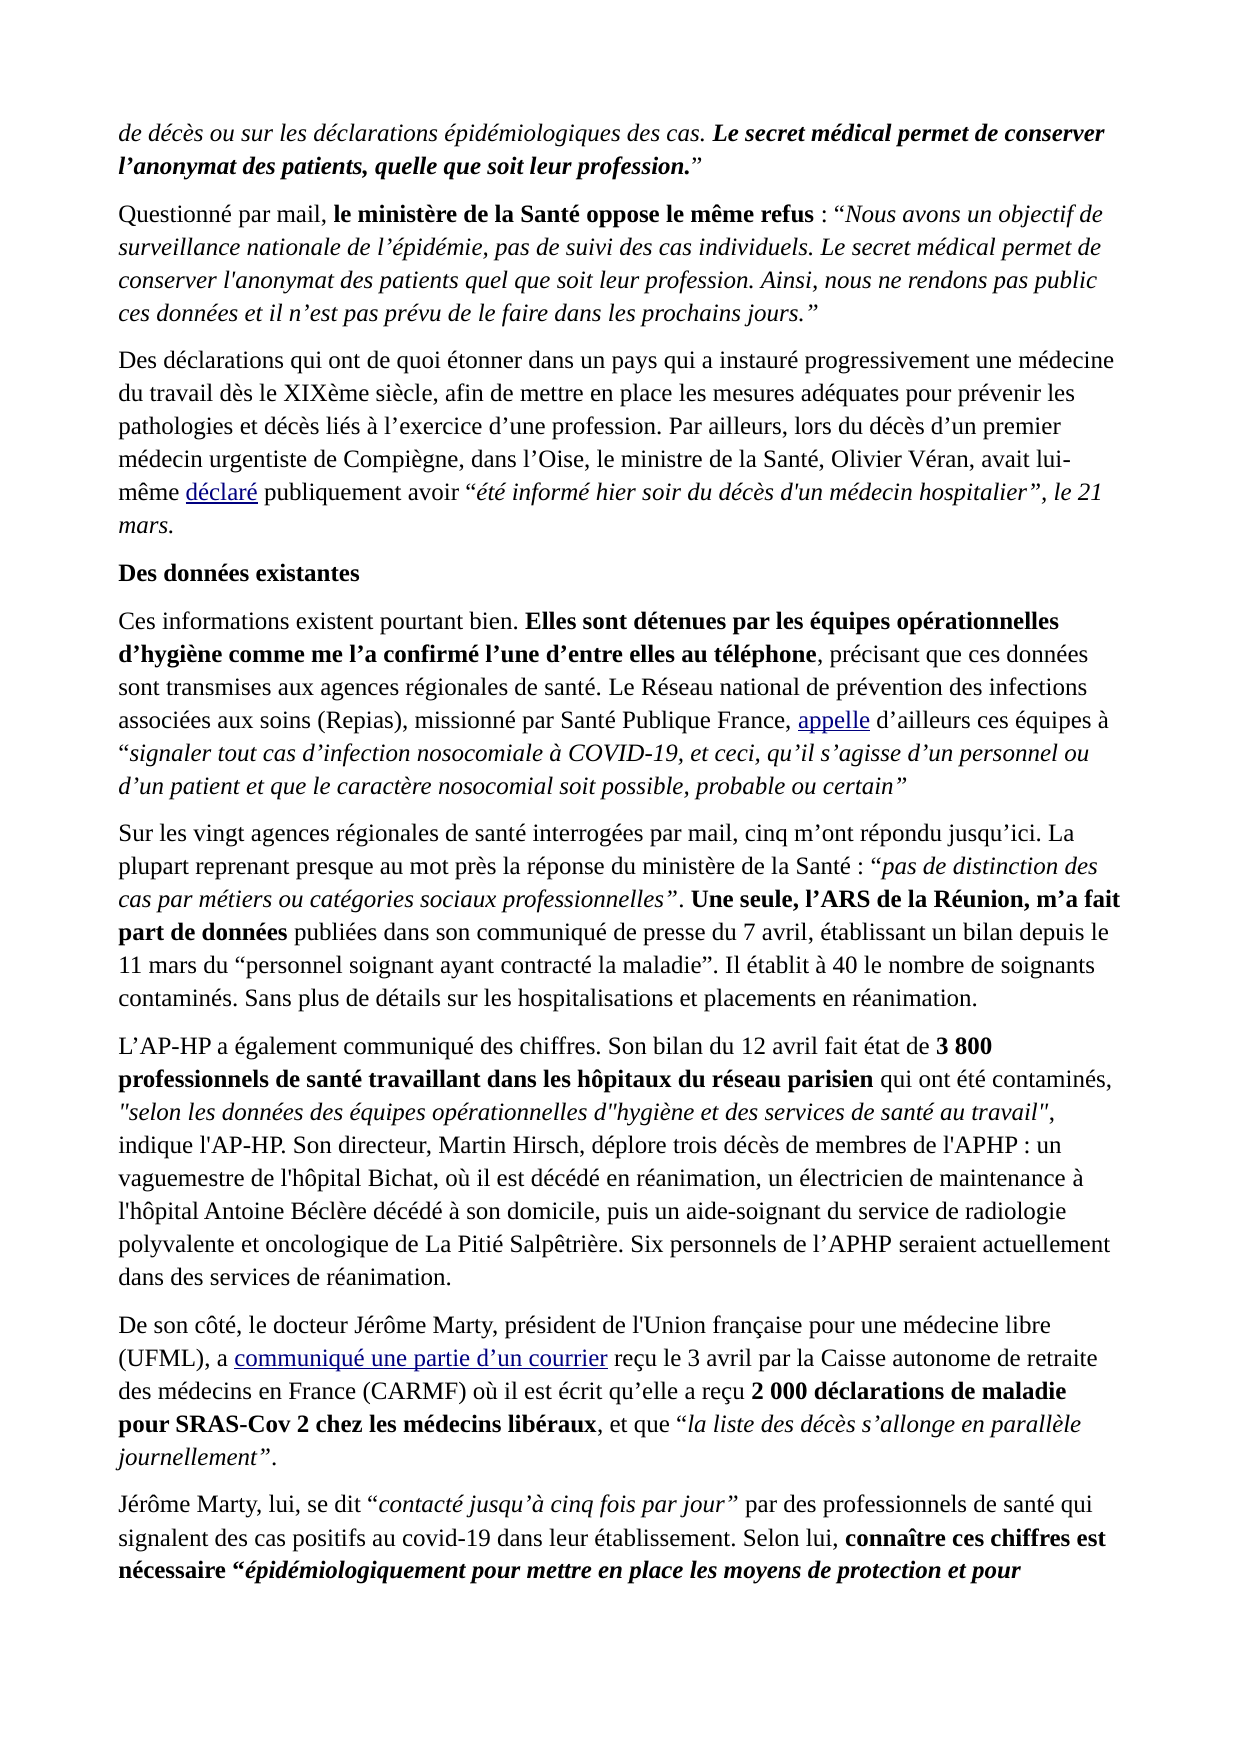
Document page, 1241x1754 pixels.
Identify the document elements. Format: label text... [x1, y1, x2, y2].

text Ces informations existent pourtant bien. Elles sont détenues par les équipes opérationnelles d’hygiène comme me l’a confirmé l’une d’entre elles au téléphone, précisant que ces données sont transmises aux agences régionales de santé. Le Réseau national de prévention des infections associées aux soins (Repias), missionné par Santé Publique France, appelle d’ailleurs ces équipes à “signaler tout cas d’infection nosocomiale à COVID-19, et ceci, qu’il s’agisse d’un personnel ou d’un patient et que le caractère nosocomial soit possible, probable ou certain” [118, 606, 1122, 799]
text De son côté, le docteur Jérôme Marty, président de l'Union française pour une médecine libre (UFML), a communiqué une partie d’un courrier reçu le 3 avril par la Caisse autonome de retraite des médecins en France (CARMF) où il est écrit qu’elle a reçu 2 000 déclarations de maladie pour SRAS-Cov 2 chez les médecins libéraux, et que “la liste des décès s’allonge en parallèle journellement”. [118, 1310, 1122, 1471]
text Sur les vingt agences régionales de santé interrogées par mail, cinq m’ont répondu jusqu’ici. La plupart reprenant presque au mot près la réponse du ministère de la Santé : “pas de distinction des cas par métiers ou catégories sociaux professionnelles”. Une seule, l’ARS de la Réunion, m’a fait part de données publiées dans son communiqué de presse du 7 avril, établissant un bilan depuis le 11 mars du “personnel soignant ayant contracté la maladie”. Il établit à 40 le nombre de soignants contaminés. Sans plus de détails sur les hospitalisations et placements en réanimation. [118, 818, 1122, 1012]
text de décès ou sur les déclarations épidémiologiques des cas. Le secret médical permet de conserver l’anonymat des patients, quelle que soit leur profession.” [118, 118, 1122, 180]
text Des données existantes [118, 558, 1122, 587]
text Jérôme Marty, lui, se dit “contacté jusqu’à cinq fois par jour” par des professionnels de santé qui signalent des cas positifs au covid-19 dans leur établissement. Selon lui, connaître ces chiffres est nécessaire “épidémiologiquement pour mettre en place les moyens de protection et pour [118, 1489, 1122, 1584]
text Questionné par mail, le ministère de la Santé oppose le même refus : “Nous avons un objectif de surveillance nationale de l’épidémie, pas de suivi des cas individuels. Le secret médical permet de conserver l'anonymat des patients quel que soit leur profession. Ainsi, nous ne rendons pas public ces données et il n’est pas prévu de le faire dans les prochains jours.” [118, 199, 1122, 327]
text L’AP-HP a également communiqué des chiffres. Son bilan du 12 avril fait état de 3 800 professionnels de santé travaillant dans les hôpitaux du réseau parisien qui ont été contaminés, "selon les données des équipes opérationnelles d"hygiène et des services de santé au travail", indique l'AP-HP. Son directeur, Martin Hirsch, déplore trois décès de membres de l'APHP : un vaguemestre de l'hôpital Bichat, où il est décédé en réanimation, un électricien de maintenance à l'hôpital Antoine Béclère décédé à son domicile, puis un aide-soignant du service de radiologie polyvalente et oncologique de La Pitié Salpêtrière. Six personnels de l’APHP seraient actuellement dans des services de réanimation. [118, 1031, 1122, 1291]
text Des déclarations qui ont de quoi étonner dans un pays qui a instauré progressivement une médecine du travail dès le XIXème siècle, afin de mettre en place les mesures adéquates pour prévenir les pathologies et décès liés à l’exercice d’une profession. Par ailleurs, lors du décès d’un premier médecin urgentiste de Compiègne, dans l’Oise, le ministre de la Santé, Olivier Véran, avait lui-même déclaré publiquement avoir “été informé hier soir du décès d'un médecin hospitalier”, le 21 mars. [118, 345, 1122, 539]
